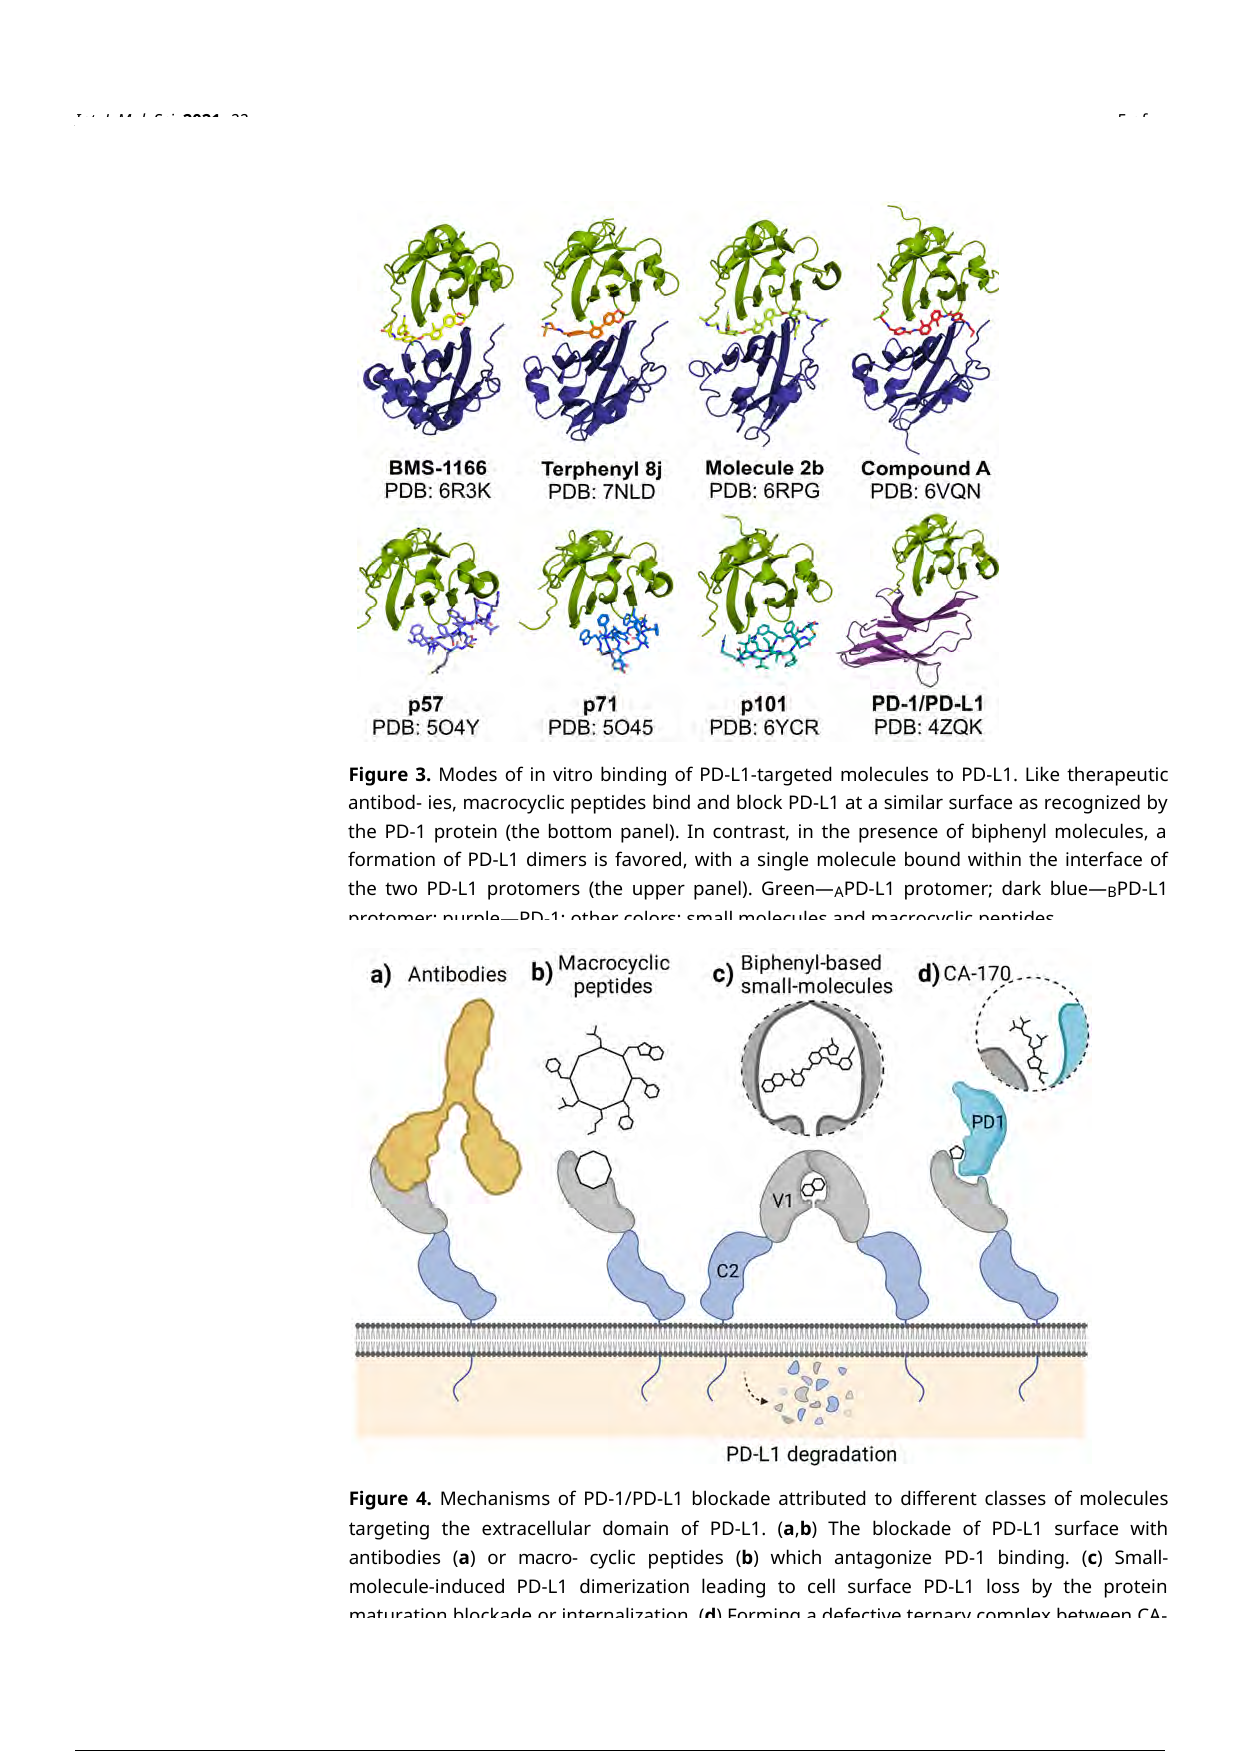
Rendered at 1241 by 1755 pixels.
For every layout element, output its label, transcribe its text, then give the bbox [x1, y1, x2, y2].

text Figure 4. Mechanisms of PD-1/PD-L1 blockade attributed to different classes of molecules targeting the extracellular domain of PD-L1. (a,b) The blockade of PD-L1 surface with antibodies (a) or macro- cyclic peptides (b) which antagonize PD-1 binding. (c) Small-molecule-induced PD-L1 dimerization leading to cell surface PD-L1 loss by the protein maturation blockade or internalization. (d) Forming a defective ternary complex between CA-170, PD-1, and PD-L1. Figure created with BioRender. [348, 1486, 1168, 1618]
text Int. J. Mol. Sci. 2021, 22, 11797 [75, 108, 294, 117]
text Figure 3. Modes of in vitro binding of PD-L1-targeted molecules to PD-L1. Like therapeutic antibod- ies, macrocyclic peptides bind and block PD-L1 at a similar surface as recognized by the PD-1 protein (the bottom panel). In contrast, in the presence of biphenyl molecules, a formation of PD-L1 dimers is favored, with a single molecule bound within the interface of the two PD-L1 protomers (the upper panel). Green—APD-L1 protomer; dark blue—BPD-L1 protomer; purple—PD-1; other colors: small molecules and macrocyclic peptides. [348, 761, 1168, 920]
text 5 of 13 [1117, 108, 1167, 131]
